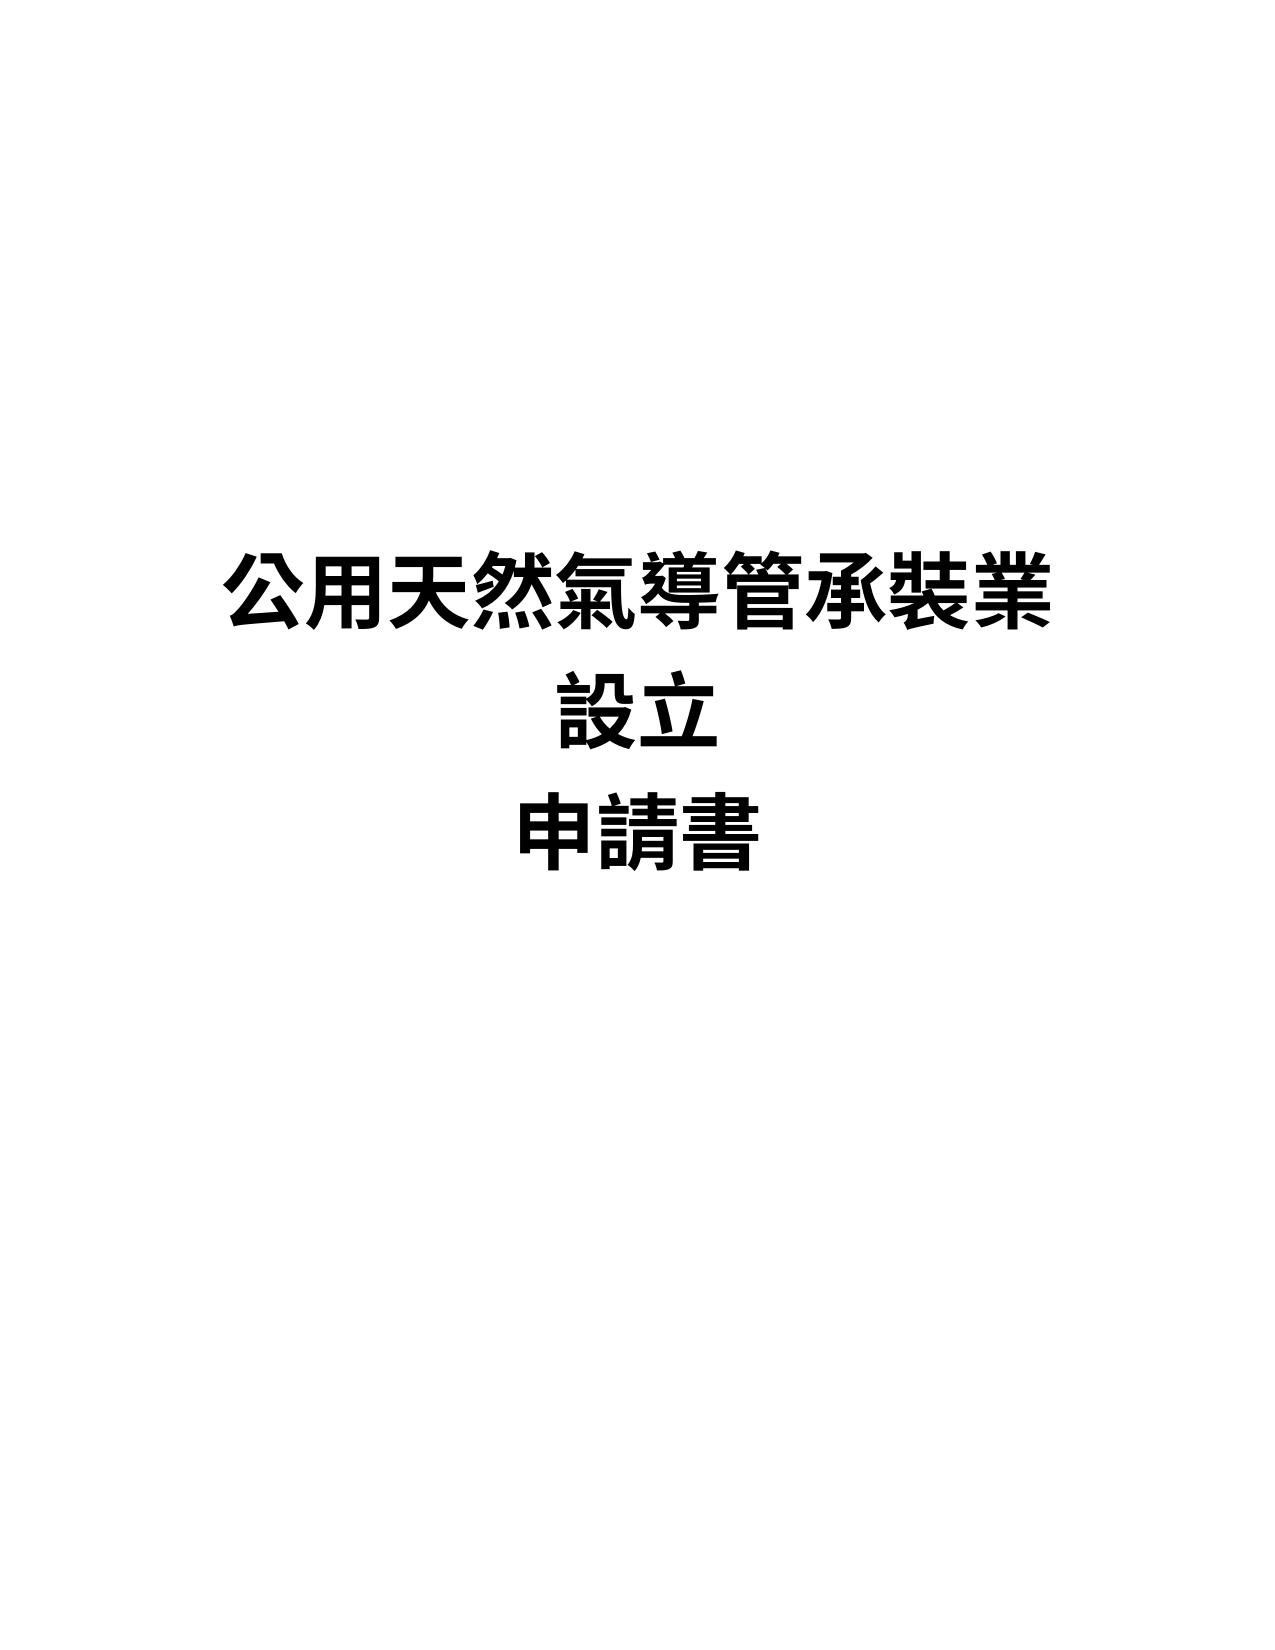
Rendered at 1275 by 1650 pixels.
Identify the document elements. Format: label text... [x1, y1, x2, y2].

text 公用天然氣導管承裝業 [148, 526, 1127, 646]
text 設立 [148, 646, 1127, 767]
text 申請書 [148, 767, 1127, 887]
